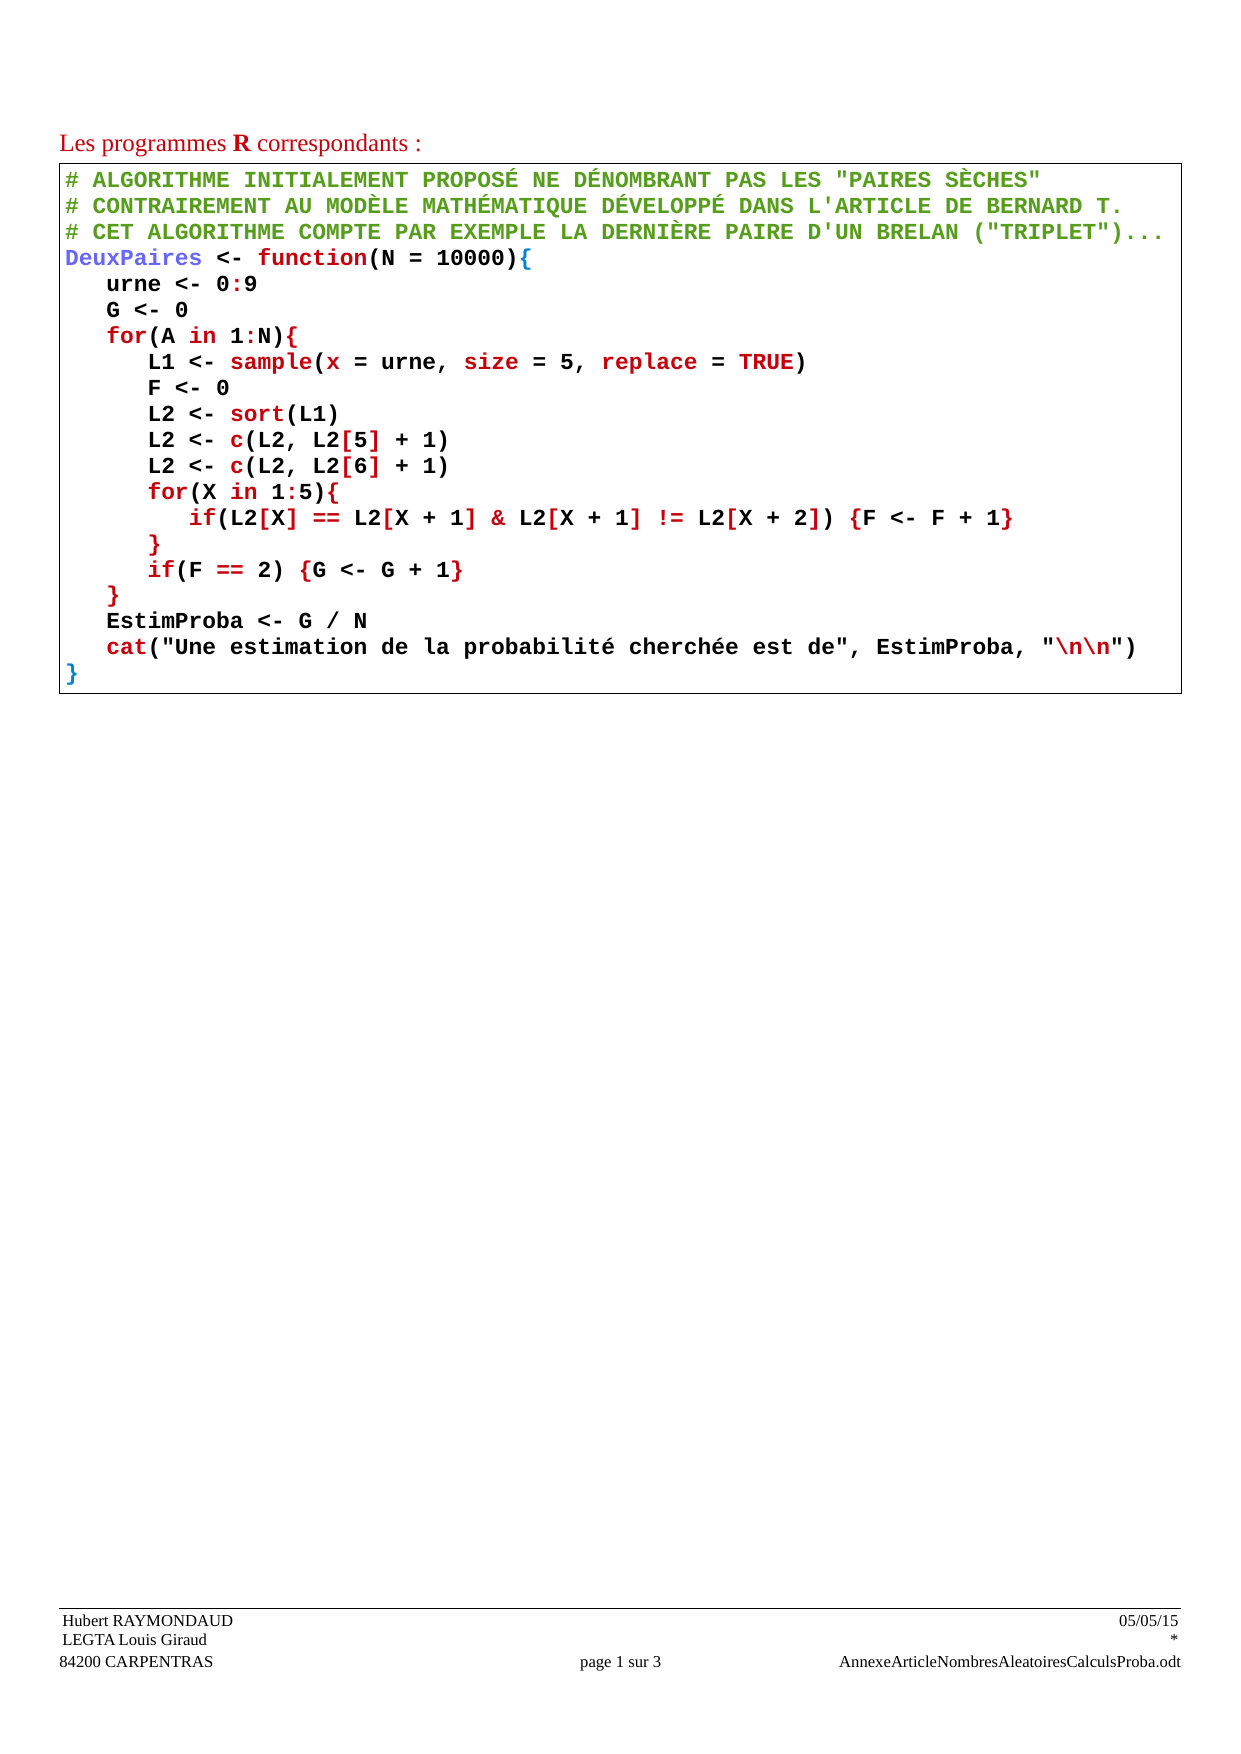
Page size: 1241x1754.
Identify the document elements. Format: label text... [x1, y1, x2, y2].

text Les programmes R correspondants : [59, 128, 1181, 157]
table_header # ALGORITHME INITIALEMENT PROPOSÉ NE DÉNOMBRANT PAS LES "PAIRES SÈCHES" # CONTRAIREMENT AU MODÈLE MATHÉMATIQUE DÉVELOPPÉ DANS L'ARTICLE DE BERNARD T. # CET ALGORITHME COMPTE PAR EXEMPLE LA DERNIÈRE PAIRE D'UN BRELAN ("TRIPLET")... DeuxPaires <- function(N = 10000){ urne <- 0:9 G <- 0 for(A in 1:N){ L1 <- sample(x = urne, size = 5, replace = TRUE) F <- 0 L2 <- sort(L1) L2 <- c(L2, L2[5] + 1) L2 <- c(L2, L2[6] + 1) for(X in 1:5){ if(L2[X] == L2[X + 1] & L2[X + 1] != L2[X + 2]) {F <- F + 1} } if(F == 2) {G <- G + 1} } EstimProba <- G / N cat("Une estimation de la probabilité cherchée est de", EstimProba, "\n\n") } [60, 164, 1181, 693]
